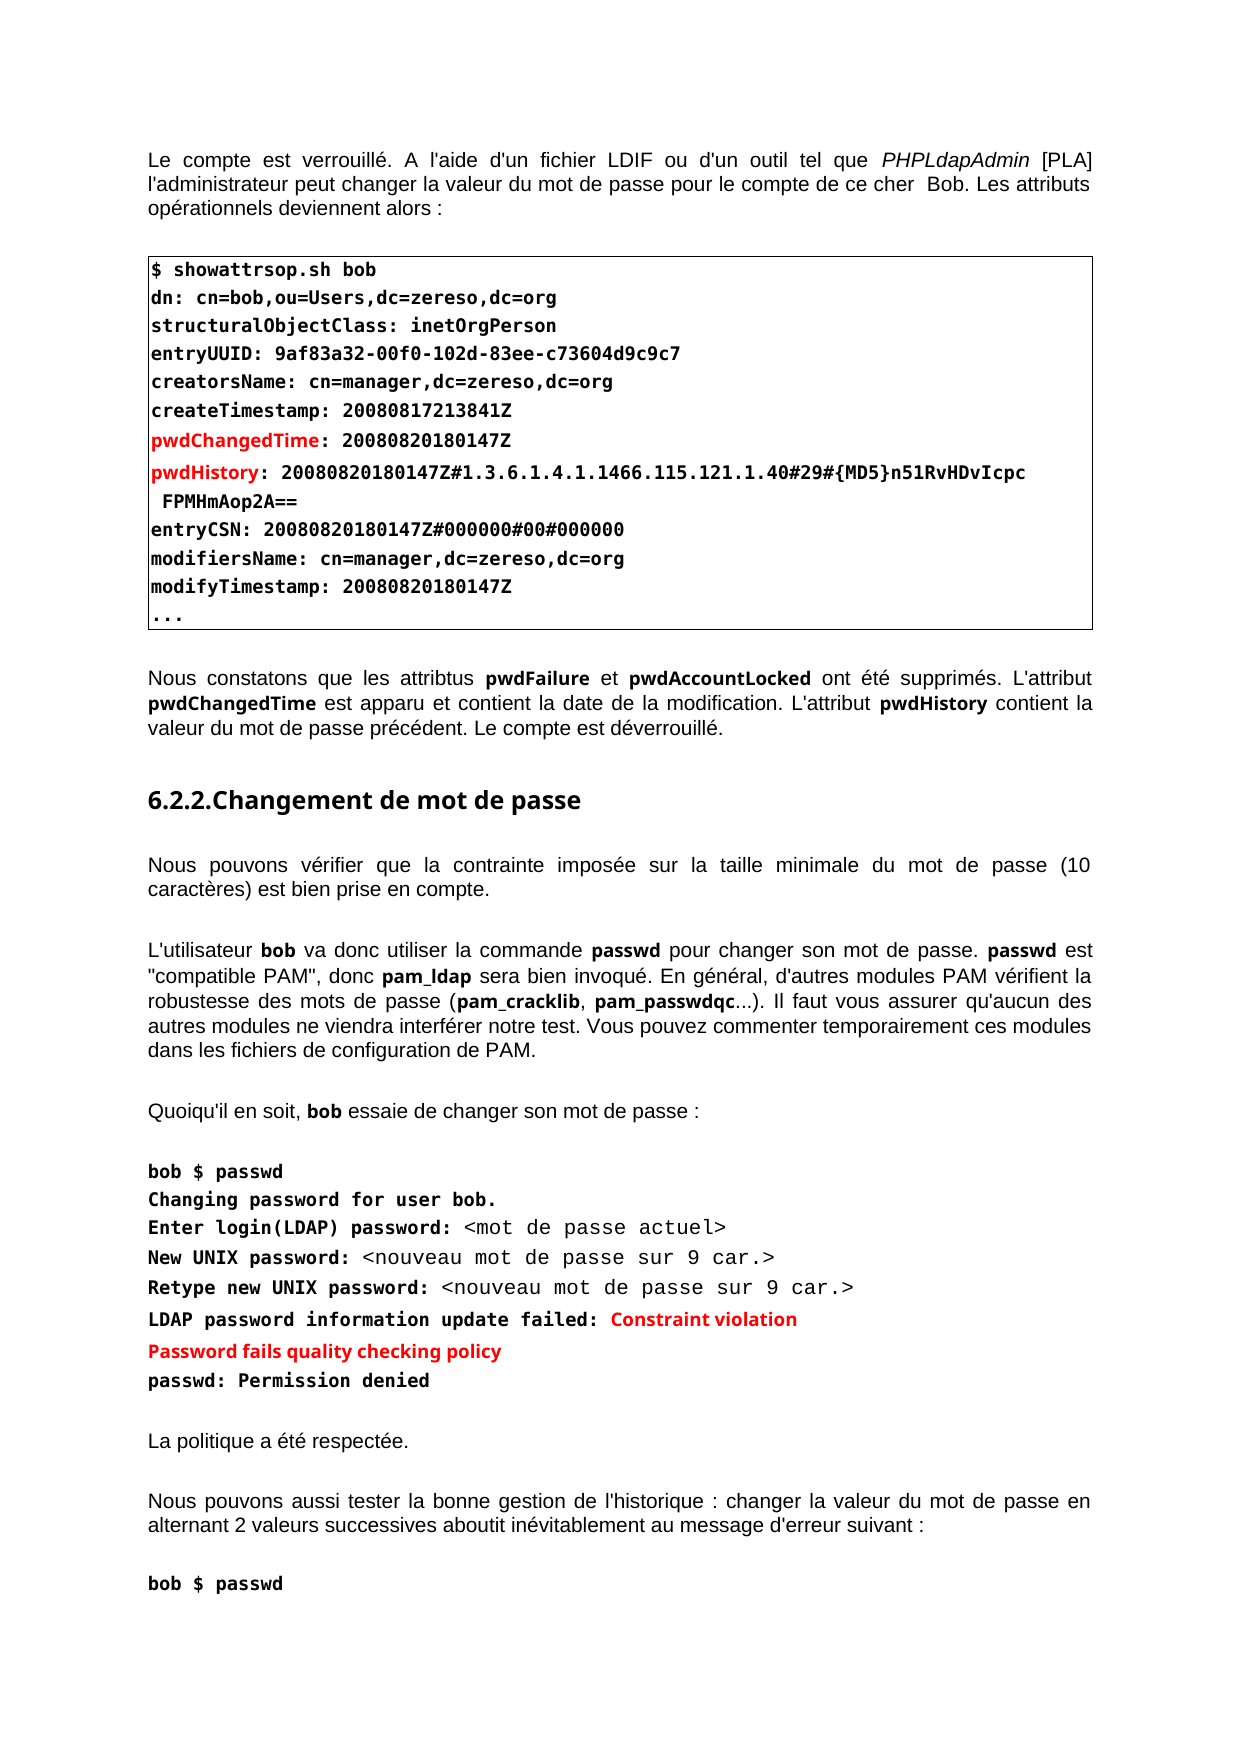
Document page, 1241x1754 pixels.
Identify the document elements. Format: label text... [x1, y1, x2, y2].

text pwdHistory: 20080820180147Z#1.3.6.1.4.1.1466.115.121.1.40#29#{MD5}n51RvHDvIcpc [149, 456, 1092, 485]
text creatorsName: cn=manager,dc=zereso,dc=org [149, 368, 1092, 393]
subtitle 6.2.2.Changement de mot de passe [148, 783, 1092, 817]
text modifyTimestamp: 20080820180147Z [149, 573, 1092, 597]
text La politique a été respectée. [148, 1428, 1092, 1452]
text Retype new UNIX password: <nouveau mot de passe sur 9 car.> [148, 1277, 1092, 1300]
text Password fails quality checking policy [148, 1338, 1092, 1364]
text Quoiqu'il en soit, bob essaie de changer son mot de passe : [148, 1099, 1092, 1124]
text ... [149, 601, 1092, 629]
text entryCSN: 20080820180147Z#000000#00#000000 [149, 516, 1092, 541]
text pwdChangedTime: 20080820180147Z [149, 425, 1092, 453]
text Enter login(LDAP) password: <mot de passe actuel> [148, 1217, 1092, 1241]
text New UNIX password: <nouveau mot de passe sur 9 car.> [148, 1247, 1092, 1270]
text L'utilisateur bob va donc utiliser la commande passwd pour changer son mot de passe. passwd est "compatible PAM", donc pam_ldap sera bien invoqué. En général, d'autres modules PAM vérifient la robustesse des mots de passe (pam_cracklib, pam_passwdqc...). Il faut vous assurer qu'aucun des autres modules ne viendra interférer notre test. Vous pouvez commenter temporairement ces modules dans les fichiers de configuration de PAM. [148, 938, 1092, 1062]
text createTimestamp: 20080817213841Z [149, 397, 1092, 421]
text LDAP password information update failed: Constraint violation [148, 1307, 1092, 1332]
text FPMHmAop2A== [149, 488, 1092, 513]
text Le compte est verrouillé. A l'aide d'un fichier LDIF ou d'un outil tel que PHPLdapAdmin [PLA] l'administrateur peut changer la valeur du mot de passe pour le compte de ce cher Bob. Les attributs opérationnels deviennent alors : [148, 148, 1092, 219]
text Nous pouvons vérifier que la contrainte imposée sur la taille minimale du mot de passe (10 caractères) est bien prise en compte. [148, 853, 1092, 901]
text structuralObjectClass: inetOrgPerson [149, 312, 1092, 337]
text modifiersName: cn=manager,dc=zereso,dc=org [149, 544, 1092, 569]
text Changing password for user bob. [148, 1189, 1092, 1211]
text passwd: Permission denied [148, 1370, 1092, 1392]
text $ showattrsop.sh bob [149, 257, 1092, 281]
text dn: cn=bob,ou=Users,dc=zereso,dc=org [149, 284, 1092, 309]
text entryUUID: 9af83a32-00f0-102d-83ee-c73604d9c9c7 [149, 340, 1092, 365]
text bob $ passwd [148, 1161, 1092, 1182]
text Nous pouvons aussi tester la bonne gestion de l'historique : changer la valeur du mot de passe en alternant 2 valeurs successives aboutit inévitablement au message d'erreur suivant : [148, 1489, 1092, 1537]
text Nous constatons que les attribtus pwdFailure et pwdAccountLocked ont été supprimés. L'attribut pwdChangedTime est apparu et contient la date de la modification. L'attribut pwdHistory contient la valeur du mot de passe précédent. Le compte est déverrouillé. [148, 665, 1092, 740]
text bob $ passwd [148, 1573, 1092, 1595]
